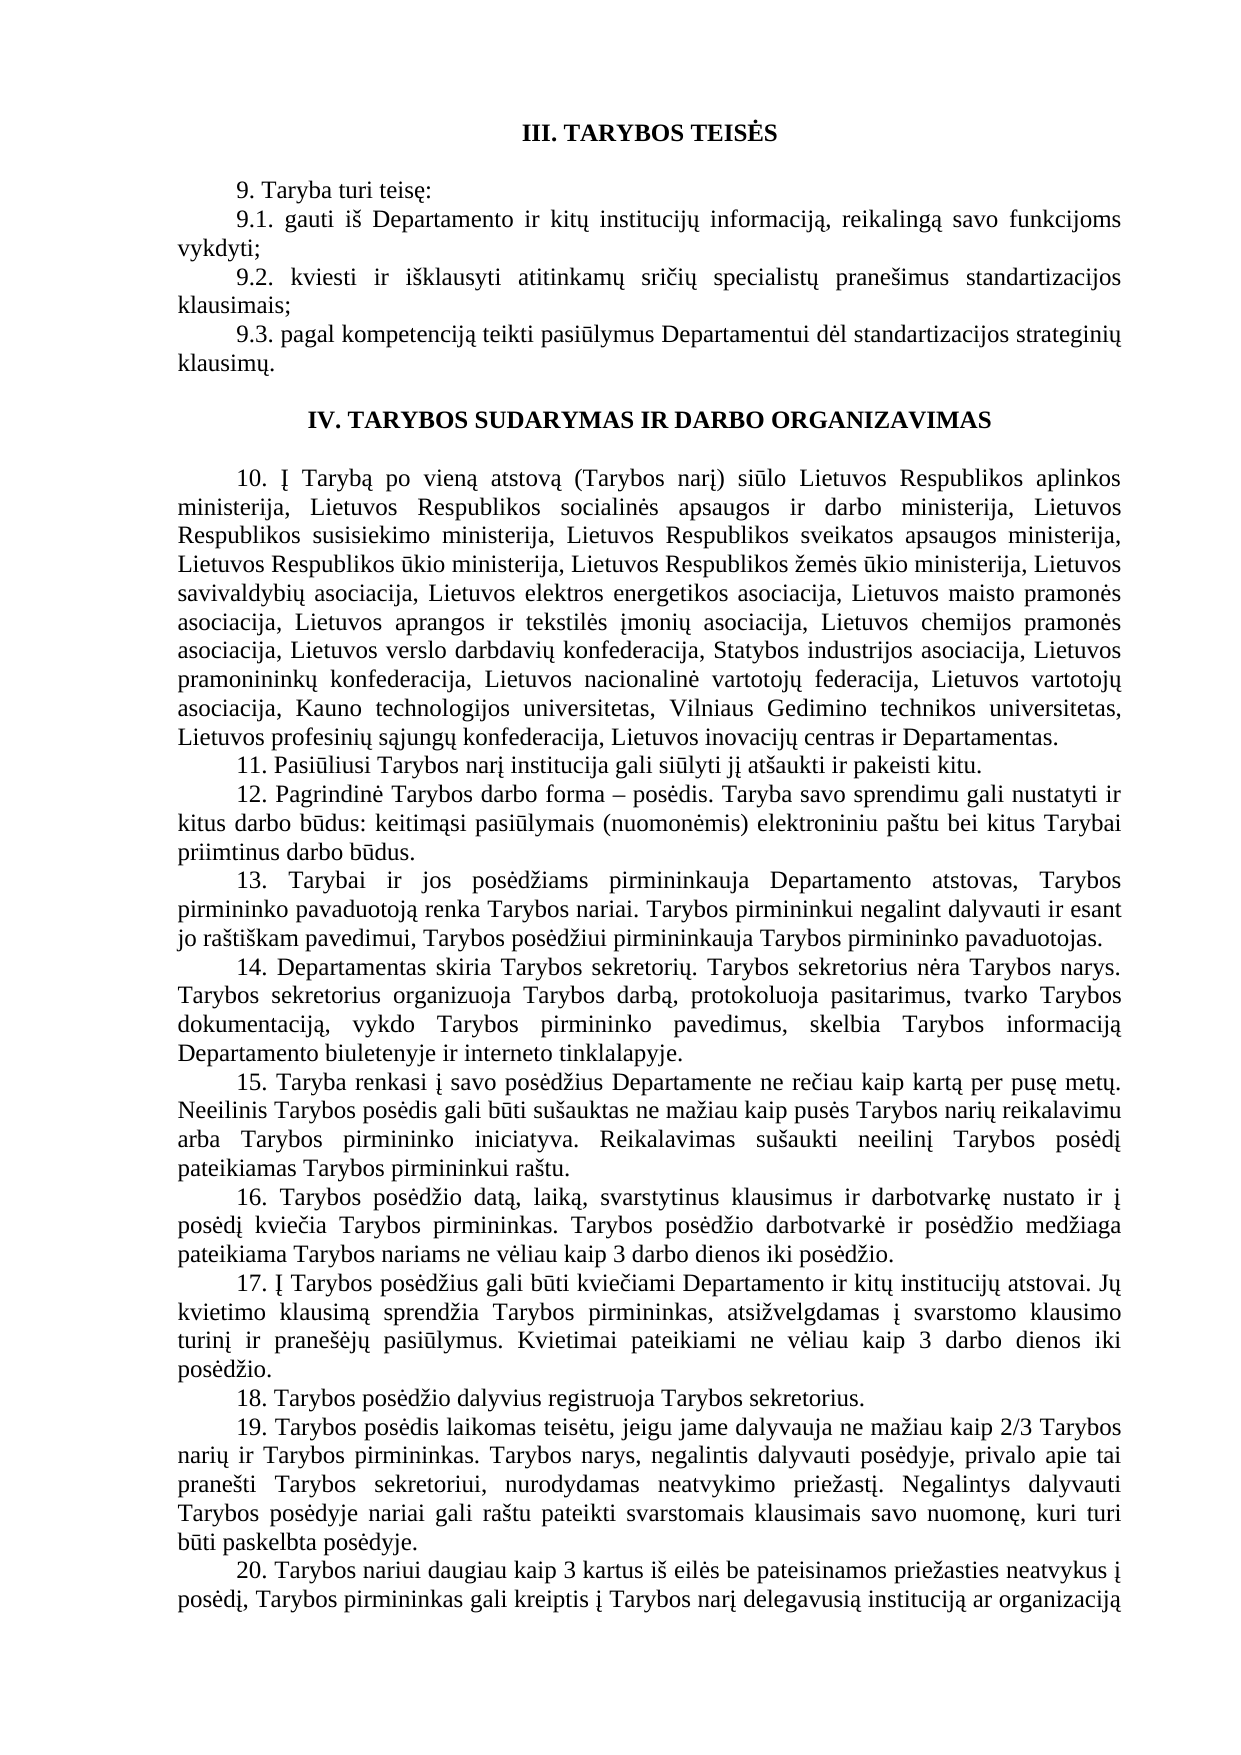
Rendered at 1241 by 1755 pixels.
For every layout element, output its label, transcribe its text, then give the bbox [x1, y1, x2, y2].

text 12. Pagrindinė Tarybos darbo forma – posėdis. Taryba savo sprendimu gali nustatyti ir kitus darbo būdus: keitimąsi pasiūlymais (nuomonėmis) elektroniniu paštu bei kitus Tarybai priimtinus darbo būdus. [177, 779, 1122, 866]
text 18. Tarybos posėdžio dalyvius registruoja Tarybos sekretorius. [177, 1383, 1122, 1412]
text IV. TARYBOS SUDARYMAS IR DARBO ORGANIZAVIMAS [177, 406, 1122, 434]
text 13. Tarybai ir jos posėdžiams pirmininkauja Departamento atstovas, Tarybos pirmininko pavaduotoją renka Tarybos nariai. Tarybos pirmininkui negalint dalyvauti ir esant jo raštiškam pavedimui, Tarybos posėdžiui pirmininkauja Tarybos pirmininko pavaduotojas. [177, 866, 1122, 952]
text 11. Pasiūliusi Tarybos narį institucija gali siūlyti jį atšaukti ir pakeisti kitu. [177, 751, 1122, 779]
text 9.3. pagal kompetenciją teikti pasiūlymus Departamentui dėl standartizacijos strateginių klausimų. [177, 319, 1122, 377]
text 19. Tarybos posėdis laikomas teisėtu, jeigu jame dalyvauja ne mažiau kaip 2/3 Tarybos narių ir Tarybos pirmininkas. Tarybos narys, negalintis dalyvauti posėdyje, privalo apie tai pranešti Tarybos sekretoriui, nurodydamas neatvykimo priežastį. Negalintys dalyvauti Tarybos posėdyje nariai gali raštu pateikti svarstomais klausimais savo nuomonę, kuri turi būti paskelbta posėdyje. [177, 1412, 1122, 1556]
text 20. Tarybos nariui daugiau kaip 3 kartus iš eilės be pateisinamos priežasties neatvykus į posėdį, Tarybos pirmininkas gali kreiptis į Tarybos narį delegavusią instituciją ar organizaciją [177, 1556, 1122, 1613]
text 17. Į Tarybos posėdžius gali būti kviečiami Departamento ir kitų institucijų atstovai. Jų kvietimo klausimą sprendžia Tarybos pirmininkas, atsižvelgdamas į svarstomo klausimo turinį ir pranešėjų pasiūlymus. Kvietimai pateikiami ne vėliau kaip 3 darbo dienos iki posėdžio. [177, 1268, 1122, 1383]
text 9.2. kviesti ir išklausyti atitinkamų sričių specialistų pranešimus standartizacijos klausimais; [177, 262, 1122, 319]
text 16. Tarybos posėdžio datą, laiką, svarstytinus klausimus ir darbotvarkę nustato ir į posėdį kviečia Tarybos pirmininkas. Tarybos posėdžio darbotvarkė ir posėdžio medžiaga pateikiama Tarybos nariams ne vėliau kaip 3 darbo dienos iki posėdžio. [177, 1182, 1122, 1268]
text 15. Taryba renkasi į savo posėdžius Departamente ne rečiau kaip kartą per pusę metų. Neeilinis Tarybos posėdis gali būti sušauktas ne mažiau kaip pusės Tarybos narių reikalavimu arba Tarybos pirmininko iniciatyva. Reikalavimas sušaukti neeilinį Tarybos posėdį pateikiamas Tarybos pirmininkui raštu. [177, 1067, 1122, 1182]
text 9. Taryba turi teisę: [177, 176, 1122, 204]
text 14. Departamentas skiria Tarybos sekretorių. Tarybos sekretorius nėra Tarybos narys. Tarybos sekretorius organizuoja Tarybos darbą, protokoluoja pasitarimus, tvarko Tarybos dokumentaciją, vykdo Tarybos pirmininko pavedimus, skelbia Tarybos informaciją Departamento biuletenyje ir interneto tinklalapyje. [177, 952, 1122, 1067]
text 9.1. gauti iš Departamento ir kitų institucijų informaciją, reikalingą savo funkcijoms vykdyti; [177, 204, 1122, 262]
text III. TARYBOS TEISĖS [177, 118, 1122, 147]
text 10. Į Tarybą po vieną atstovą (Tarybos narį) siūlo Lietuvos Respublikos aplinkos ministerija, Lietuvos Respublikos socialinės apsaugos ir darbo ministerija, Lietuvos Respublikos susisiekimo ministerija, Lietuvos Respublikos sveikatos apsaugos ministerija, Lietuvos Respublikos ūkio ministerija, Lietuvos Respublikos žemės ūkio ministerija, Lietuvos savivaldybių asociacija, Lietuvos elektros energetikos asociacija, Lietuvos maisto pramonės asociacija, Lietuvos aprangos ir tekstilės įmonių asociacija, Lietuvos chemijos pramonės asociacija, Lietuvos verslo darbdavių konfederacija, Statybos industrijos asociacija, Lietuvos pramonininkų konfederacija, Lietuvos nacionalinė vartotojų federacija, Lietuvos vartotojų asociacija, Kauno technologijos universitetas, Vilniaus Gedimino technikos universitetas, Lietuvos profesinių sąjungų konfederacija, Lietuvos inovacijų centras ir Departamentas. [177, 463, 1122, 751]
